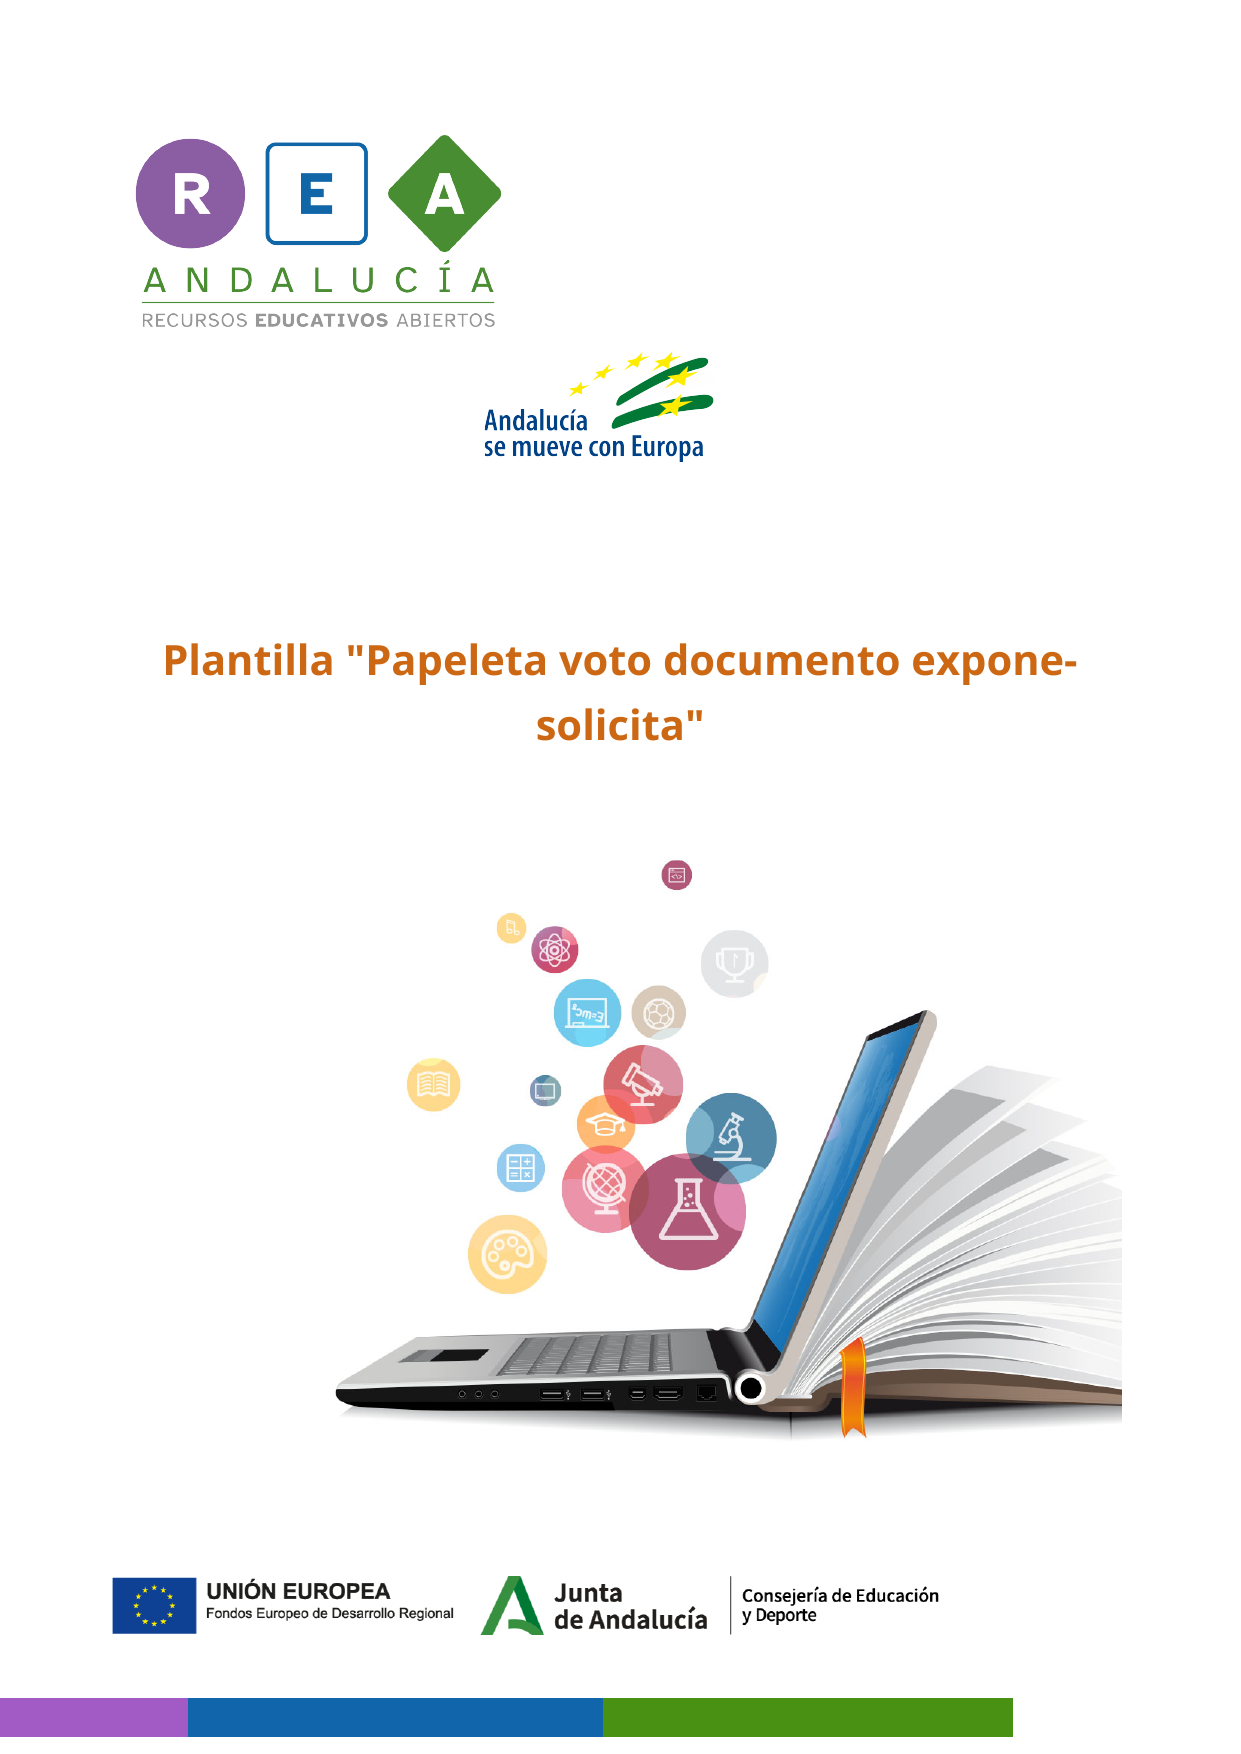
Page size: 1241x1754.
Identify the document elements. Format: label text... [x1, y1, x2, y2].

picture [290, 827, 1122, 1469]
title Plantilla "Papeleta voto documento expone-solicita" [118, 631, 1122, 753]
picture [0, 1490, 1013, 1737]
picture [118, 118, 715, 462]
